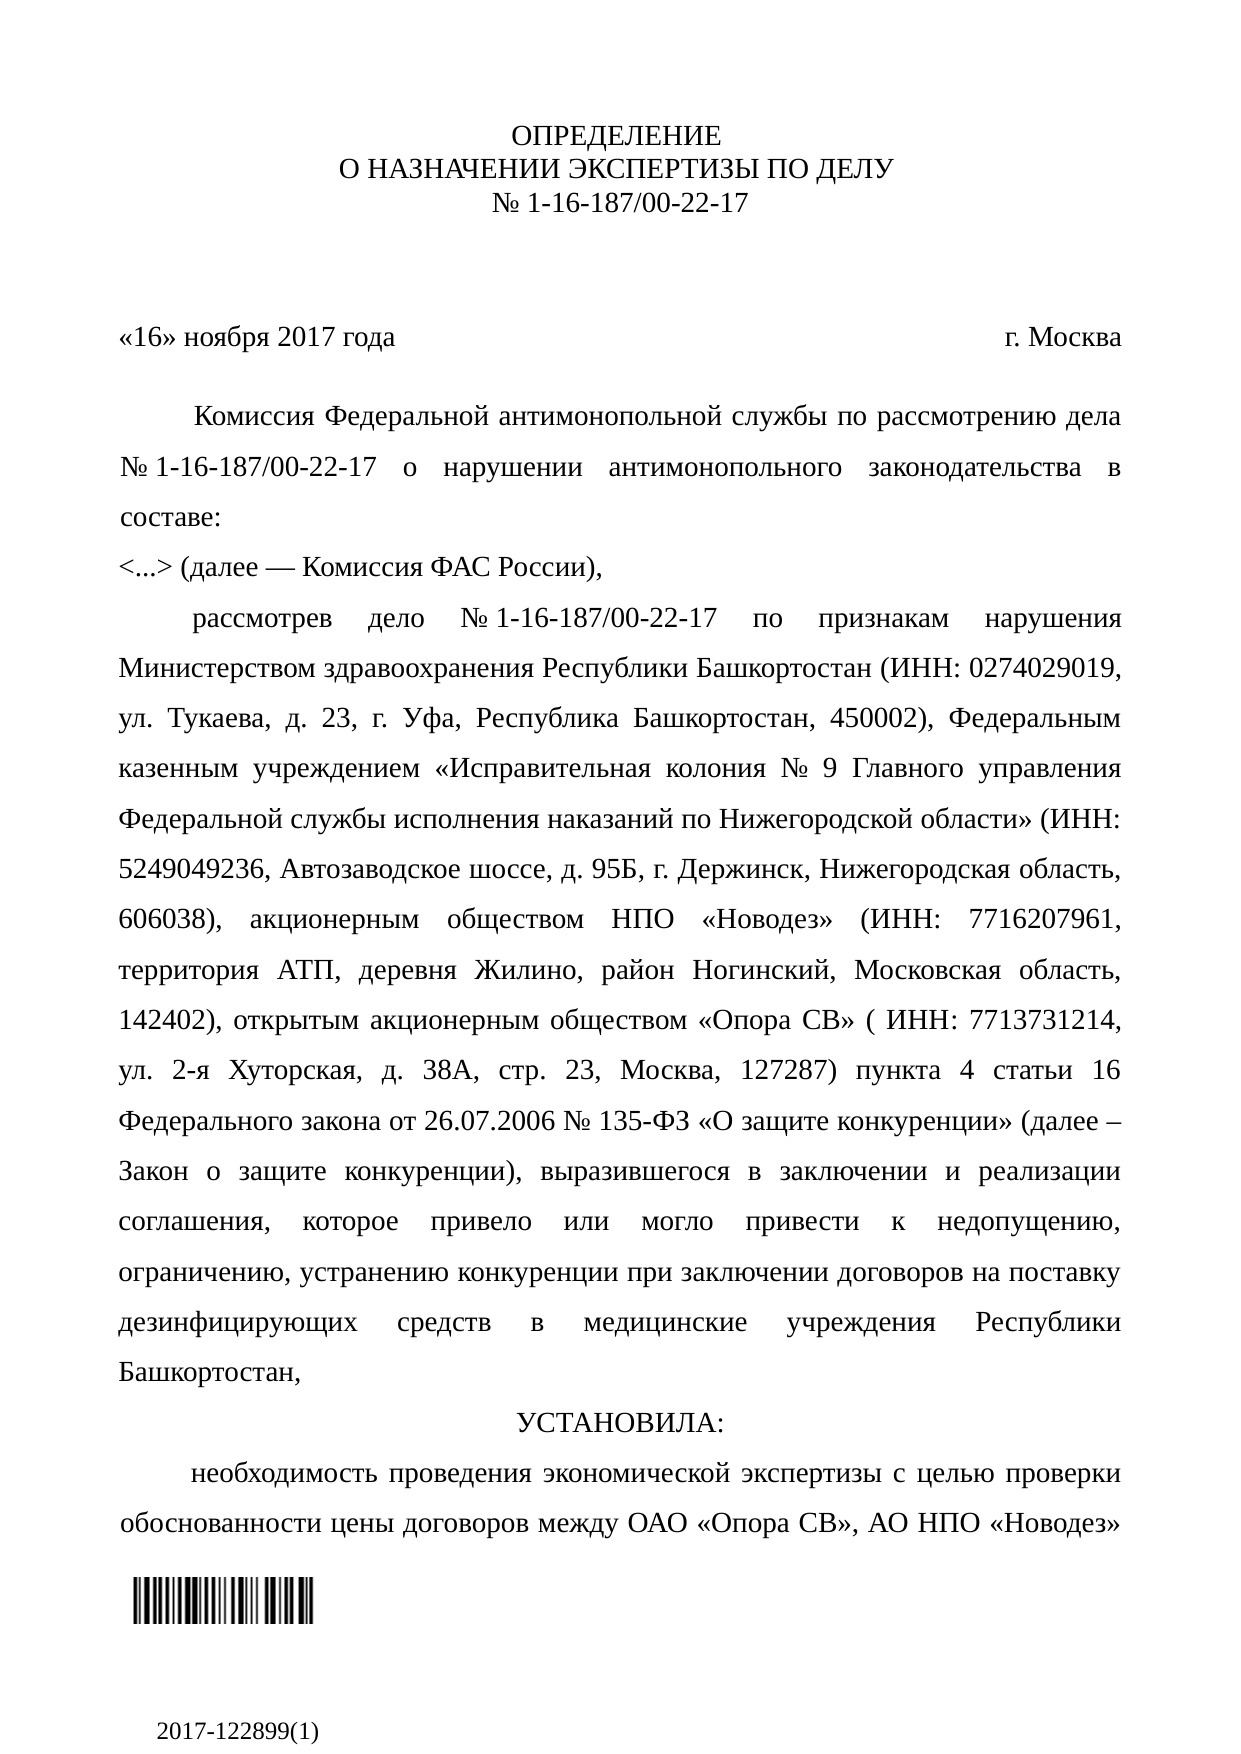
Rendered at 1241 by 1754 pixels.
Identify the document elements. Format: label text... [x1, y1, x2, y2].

text О НАЗНАЧЕНИИ ЭКСПЕРТИЗЫ ПО ДЕЛУ [118, 152, 1122, 185]
text ОПРЕДЕЛЕНИЕ [118, 118, 1122, 152]
text Комиссия Федеральной антимонопольной службы по рассмотрению дела № 1-16-187/00-22-17 о нарушении антимонопольного законодательства в составе: [120, 398, 1122, 533]
text <...> (далее — Комиссия ФАС России), [118, 549, 1122, 583]
text № 1-16-187/00-22-17 [118, 185, 1122, 219]
text УСТАНОВИЛА: [118, 1405, 1122, 1438]
text рассмотрев дело № 1-16-187/00-22-17 по признакам нарушения Министерством здравоохранения Республики Башкортостан (ИНН: 0274029019, ул. Тукаева, д. 23, г. Уфа, Республика Башкортостан, 450002), Федеральным казенным учреждением «Исправительная колония № 9 Главного управления Федеральной службы исполнения наказаний по Нижегородской области» (ИНН: 5249049236, Автозаводское шоссе, д. 95Б, г. Держинск, Нижегородская область, 606038), акционерным обществом НПО «Новодез» (ИНН: 7716207961, территория АТП, деревня Жилино, район Ногинский, Московская область, 142402), открытым акционерным обществом «Опора СВ» ( ИНН: 7713731214, ул. 2-я Хуторская, д. 38А, стр. 23, Москва, 127287) пункта 4 статьи 16 Федерального закона от 26.07.2006 № 135-ФЗ «О защите конкуренции» (далее – Закон о защите конкуренции), выразившегося в заключении и реализации соглашения, которое привело или могло привести к недопущению, ограничению, устранению конкуренции при заключении договоров на поставку дезинфицирующих средств в медицинские учреждения Республики Башкортостан, [118, 600, 1122, 1388]
text «16» ноября 2017 года г. Москва [118, 319, 1122, 353]
text необходимость проведения экономической экспертизы с целью проверки обоснованности цены договоров между ОАО «Опора СВ», АО НПО «Новодез» [120, 1455, 1122, 1539]
picture [118, 1577, 331, 1624]
